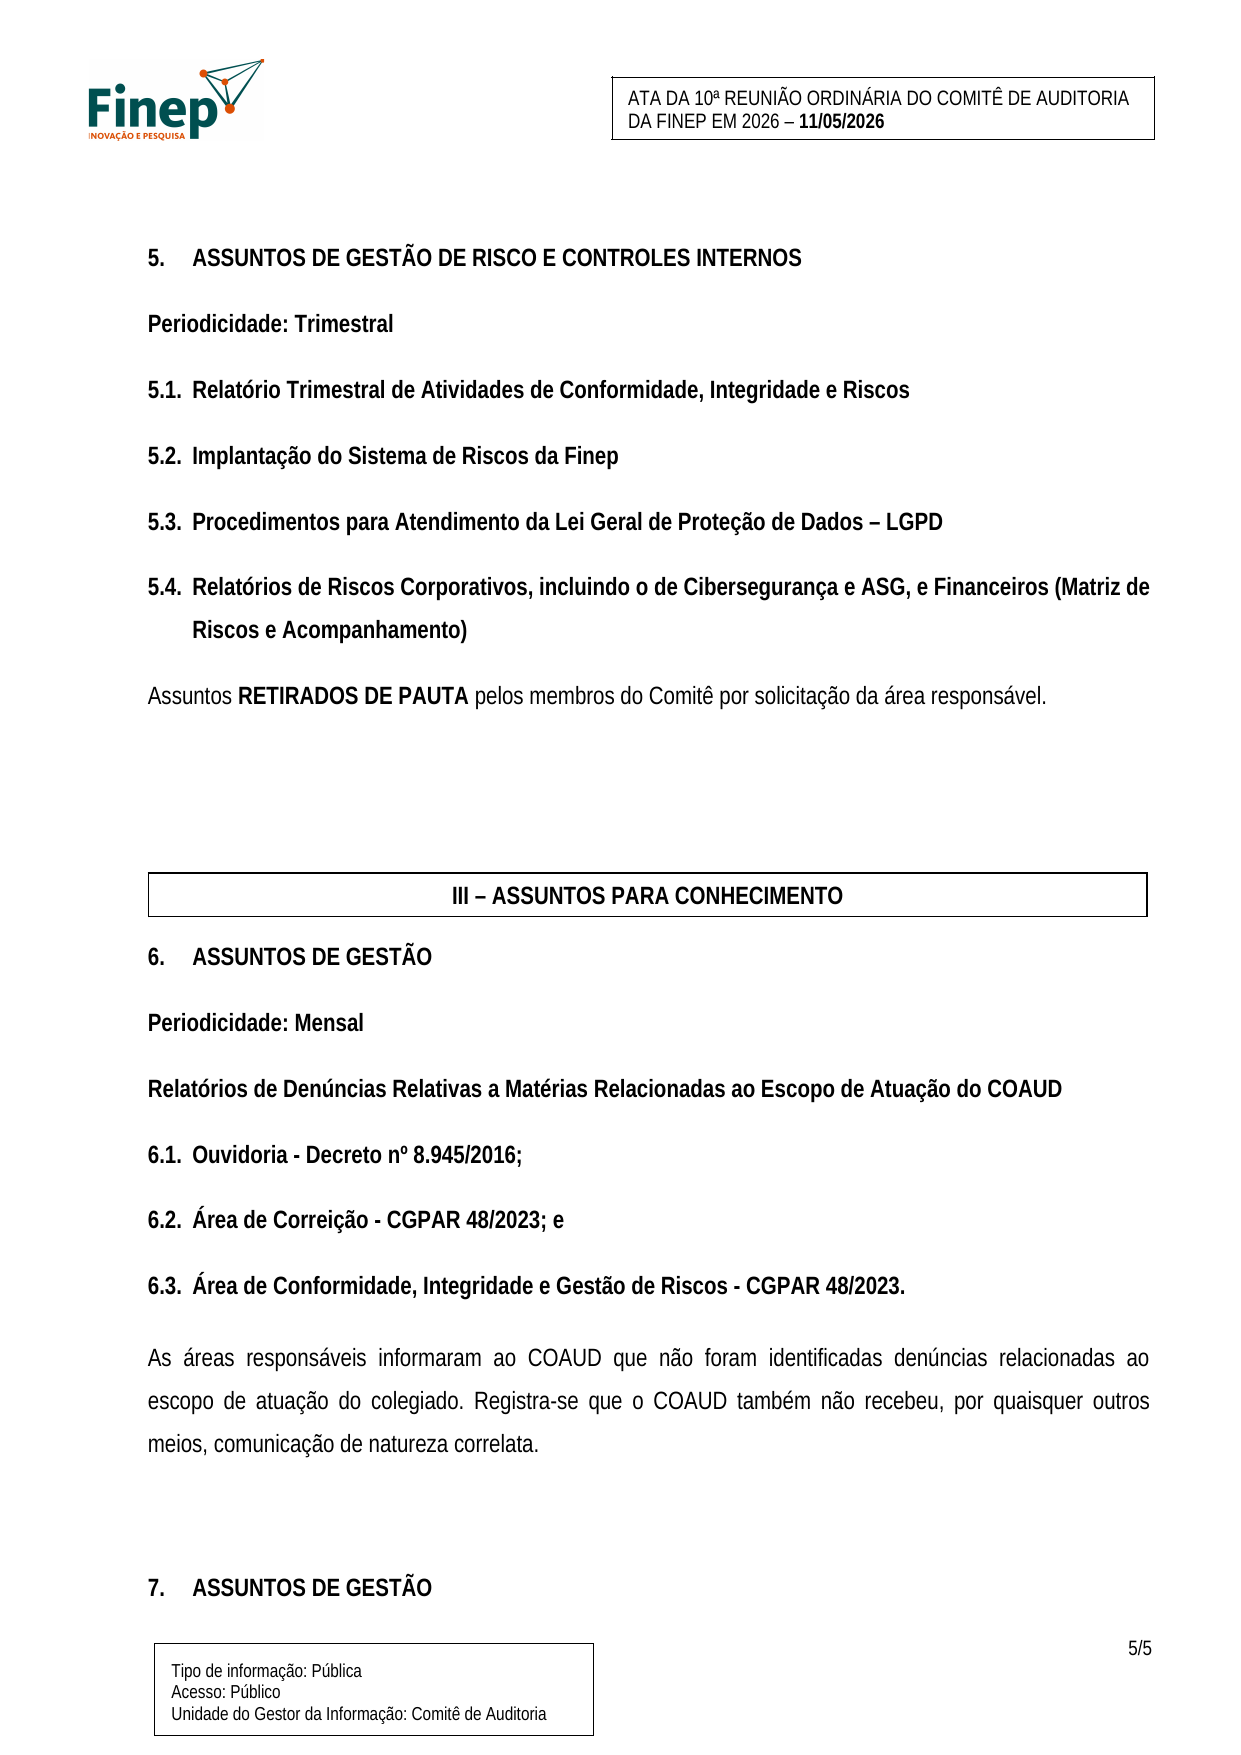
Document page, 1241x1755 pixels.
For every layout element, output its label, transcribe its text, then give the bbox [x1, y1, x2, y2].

list ASSUNTOS DE GESTÃO DE RISCO E CONTROLES INTERNOS [148, 243, 1152, 272]
text Periodicidade: Mensal [148, 1008, 1152, 1037]
list ASSUNTOS DE GESTÃO [148, 1573, 1152, 1602]
list Procedimentos para Atendimento da Lei Geral de Proteção de Dados – LGPD [148, 506, 1152, 535]
list Relatório Trimestral de Atividades de Conformidade, Integridade e Riscos [148, 375, 1152, 403]
list Relatórios de Riscos Corporativos, incluindo o de Cibersegurança e ASG, e Financeiros (Matriz de Riscos e Acompanhamento) [148, 572, 1152, 644]
text Periodicidade: Trimestral [148, 309, 1152, 338]
text Assuntos RETIRADOS DE PAUTA pelos membros do Comitê por solicitação da área responsável. [148, 681, 1152, 710]
list ASSUNTOS DE GESTÃO [148, 942, 1152, 971]
list Ouvidoria - Decreto nº 8.945/2016; [148, 1139, 1152, 1168]
list Implantação do Sistema de Riscos da Finep [148, 441, 1152, 469]
text Relatórios de Denúncias Relativas a Matérias Relacionadas ao Escopo de Atuação do COAUD [148, 1074, 1152, 1102]
text III – ASSUNTOS PARA CONHECIMENTO [164, 881, 1131, 908]
list Área de Correição - CGPAR 48/2023; e [148, 1205, 1152, 1234]
list Área de Conformidade, Integridade e Gestão de Riscos - CGPAR 48/2023. [148, 1271, 1152, 1300]
text III – ASSUNTOS PARA CONHECIMENTO [149, 874, 1146, 916]
text As áreas responsáveis informaram ao COAUD que não foram identificadas denúncias relacionadas ao escopo de atuação do colegiado. Registra-se que o COAUD também não recebeu, por quaisquer outros meios, comunicação de natureza correlata. [148, 1343, 1152, 1458]
